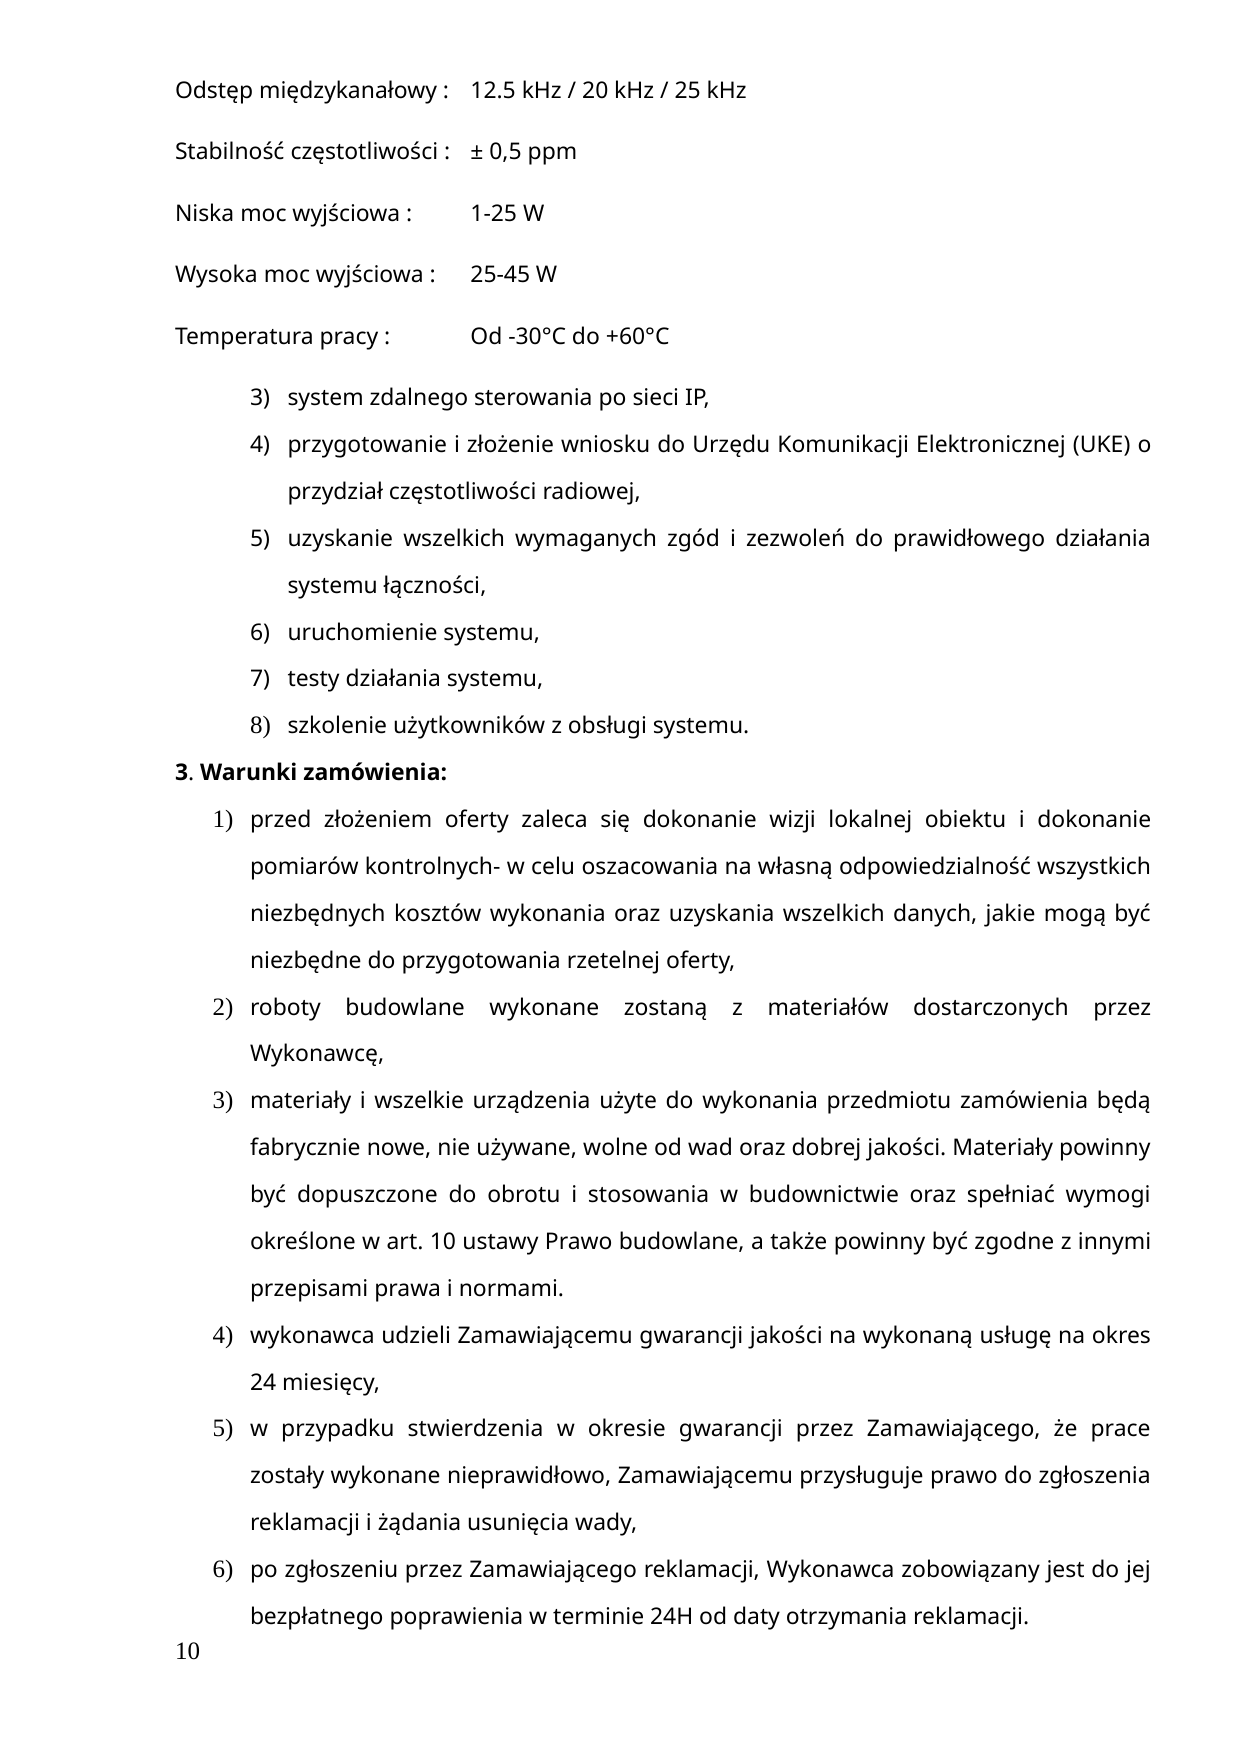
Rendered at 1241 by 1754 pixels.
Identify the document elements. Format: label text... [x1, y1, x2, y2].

list uzyskanie wszelkich wymaganych zgód i zezwoleń do prawidłowego działania systemu łączności, [250, 522, 1152, 600]
text Odstęp międzykanałowy : 12.5 kHz / 20 kHz / 25 kHz [175, 74, 1152, 105]
text Niska moc wyjściowa : 1-25 W [175, 197, 1152, 228]
list system zdalnego sterowania po sieci IP, [250, 381, 1152, 412]
text Stabilność częstotliwości : ± 0,5 ppm [175, 135, 1152, 166]
list roboty budowlane wykonane zostaną z materiałów dostarczonych przez Wykonawcę, [212, 990, 1152, 1068]
list uruchomienie systemu, [250, 615, 1152, 647]
list szkolenie użytkowników z obsługi systemu. [250, 709, 1152, 740]
list po zgłoszeniu przez Zamawiającego reklamacji, Wykonawca zobowiązany jest do jej bezpłatnego poprawienia w terminie 24H od daty otrzymania reklamacji. [212, 1553, 1152, 1631]
list w przypadku stwierdzenia w okresie gwarancji przez Zamawiającego, że prace zostały wykonane nieprawidłowo, Zamawiającemu przysługuje prawo do zgłoszenia reklamacji i żądania usunięcia wady, [212, 1412, 1152, 1537]
list wykonawca udzieli Zamawiającemu gwarancji jakości na wykonaną usługę na okres 24 miesięcy, [212, 1318, 1152, 1397]
text Wysoka moc wyjściowa : 25-45 W [175, 258, 1152, 289]
list przed złożeniem oferty zaleca się dokonanie wizji lokalnej obiektu i dokonanie pomiarów kontrolnych- w celu oszacowania na własną odpowiedzialność wszystkich niezbędnych kosztów wykonania oraz uzyskania wszelkich danych, jakie mogą być niezbędne do przygotowania rzetelnej oferty, [212, 803, 1152, 975]
text 3. Warunki zamówienia: [175, 756, 1152, 787]
text Temperatura pracy : Od -30°C do +60°C [175, 319, 1152, 351]
list przygotowanie i złożenie wniosku do Urzędu Komunikacji Elektronicznej (UKE) o przydział częstotliwości radiowej, [250, 428, 1152, 506]
list materiały i wszelkie urządzenia użyte do wykonania przedmiotu zamówienia będą fabrycznie nowe, nie używane, wolne od wad oraz dobrej jakości. Materiały powinny być dopuszczone do obrotu i stosowania w budownictwie oraz spełniać wymogi określone w art. 10 ustawy Prawo budowlane, a także powinny być zgodne z innymi przepisami prawa i normami. [212, 1084, 1152, 1303]
list testy działania systemu, [250, 662, 1152, 693]
